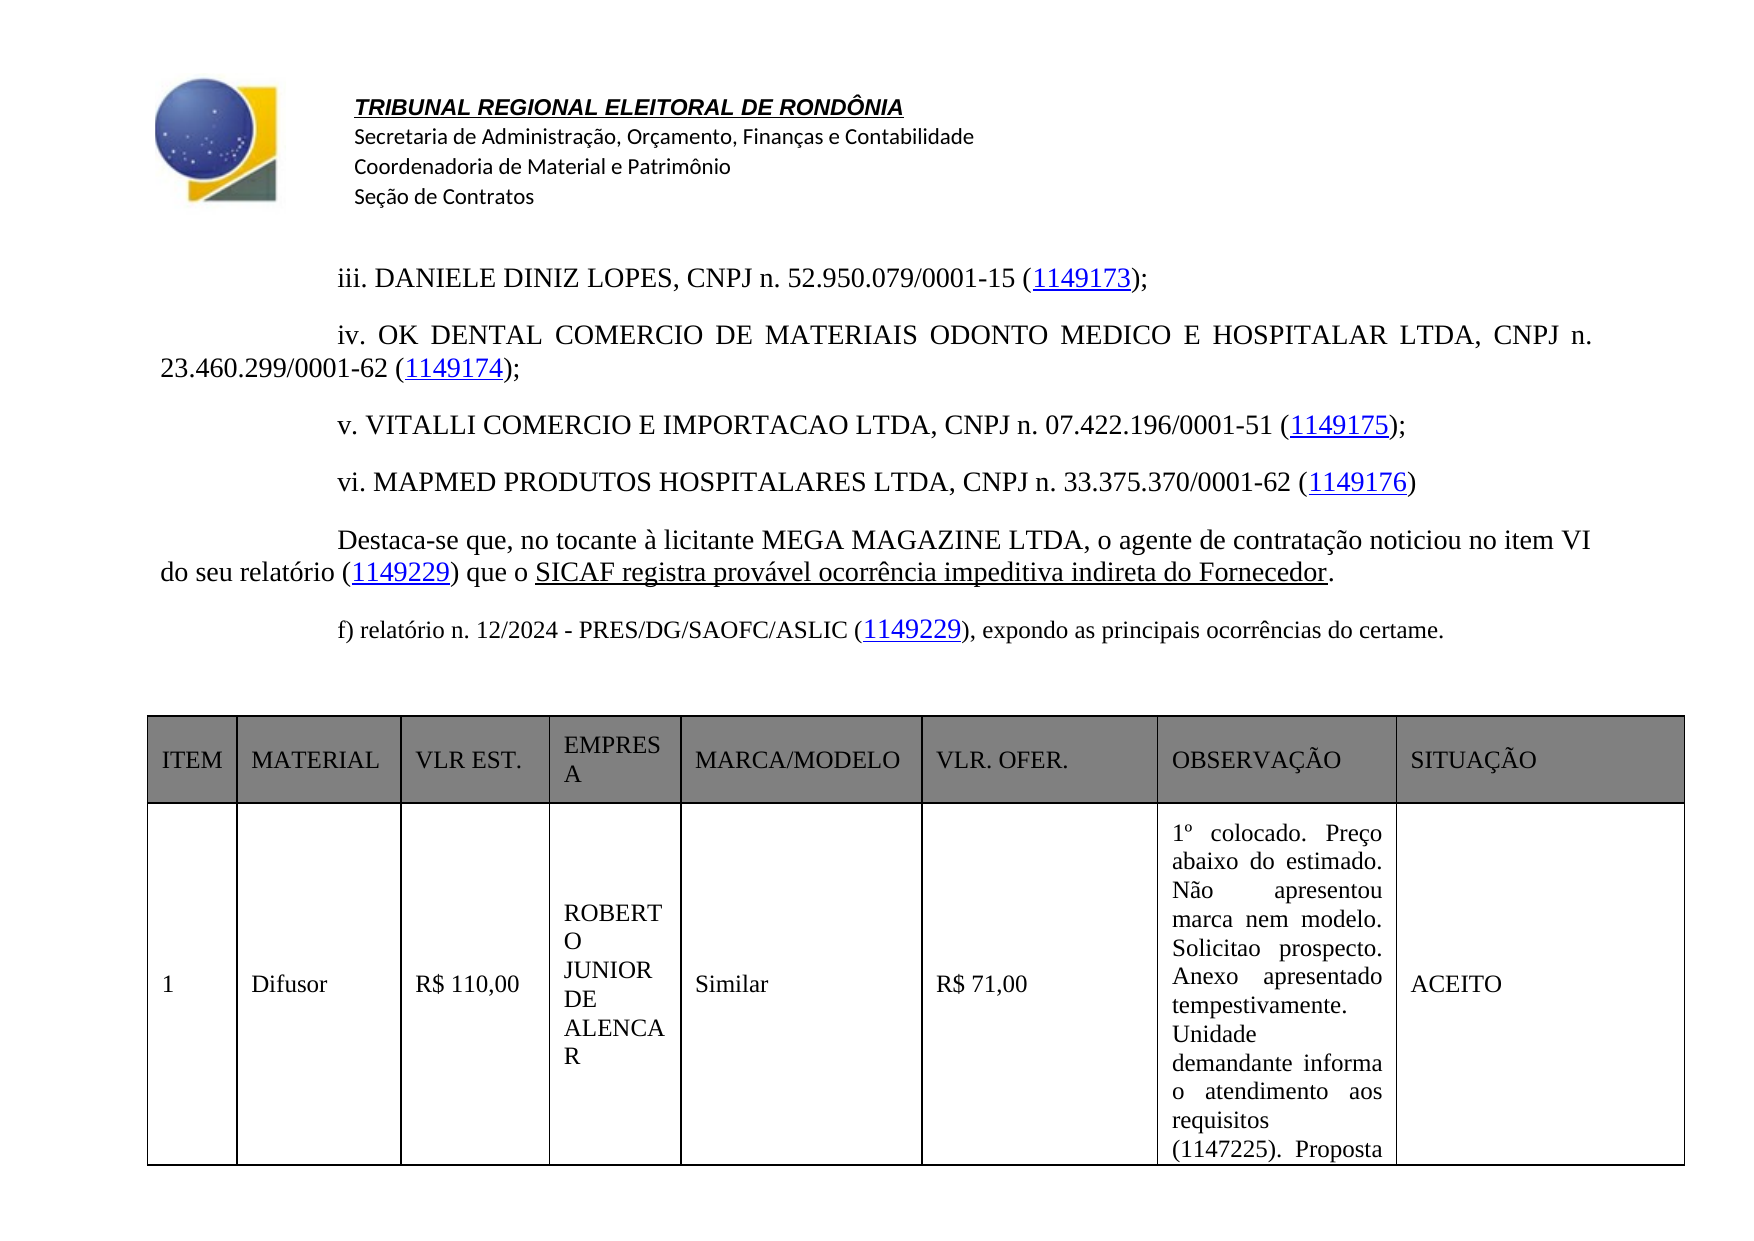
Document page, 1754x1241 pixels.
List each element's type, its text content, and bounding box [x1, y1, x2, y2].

table_cell Similar [682, 804, 921, 1164]
table_cell ROBERTO JUNIOR DE ALENCAR [550, 804, 680, 1164]
table_cell R$ 71,00 [923, 804, 1157, 1164]
table_header VLR. OFER. [923, 717, 1157, 802]
table_cell ACEITO [1397, 804, 1684, 1164]
text f) relatório n. 12/2024 - PRES/DG/SAOFC/ASLIC (1149229), expondo as principais ocorrências do certame. [160, 613, 1594, 645]
table_header OBSERVAÇÃO [1158, 717, 1396, 802]
table_header EMPRESA [550, 717, 680, 802]
table_header VLR EST. [402, 717, 549, 802]
table_header MARCA/MODELO [682, 717, 921, 802]
table_cell 1º colocado. Preço abaixo do estimado. Não apresentou marca nem modelo. Solicitao prospecto. Anexo apresentado tempestivamente. Unidade demandante informa o atendimento aos requisitos (1147225). Proposta [1158, 804, 1396, 1164]
text Destaca-se que, no tocante à licitante MEGA MAGAZINE LTDA, o agente de contratação noticiou no item VI do seu relatório (1149229) que o SICAF registra provável ocorrência impeditiva indireta do Fornecedor. [160, 523, 1594, 588]
table_header SITUAÇÃO [1397, 717, 1684, 802]
text v. VITALLI COMERCIO E IMPORTACAO LTDA, CNPJ n. 07.422.196/0001-51 (1149175); [160, 408, 1594, 440]
text iv. OK DENTAL COMERCIO DE MATERIAIS ODONTO MEDICO E HOSPITALAR LTDA, CNPJ n. 23.460.299/0001-62 (1149174); [160, 318, 1594, 383]
text iii. DANIELE DINIZ LOPES, CNPJ n. 52.950.079/0001-15 (1149173); [160, 261, 1594, 293]
table_header MATERIAL [238, 717, 400, 802]
table_cell Difusor [238, 804, 400, 1164]
table_cell 1 [148, 804, 236, 1164]
table_cell R$ 110,00 [402, 804, 549, 1164]
table_header ITEM [148, 717, 236, 802]
text vi. MAPMED PRODUTOS HOSPITALARES LTDA, CNPJ n. 33.375.370/0001-62 (1149176) [160, 465, 1594, 498]
